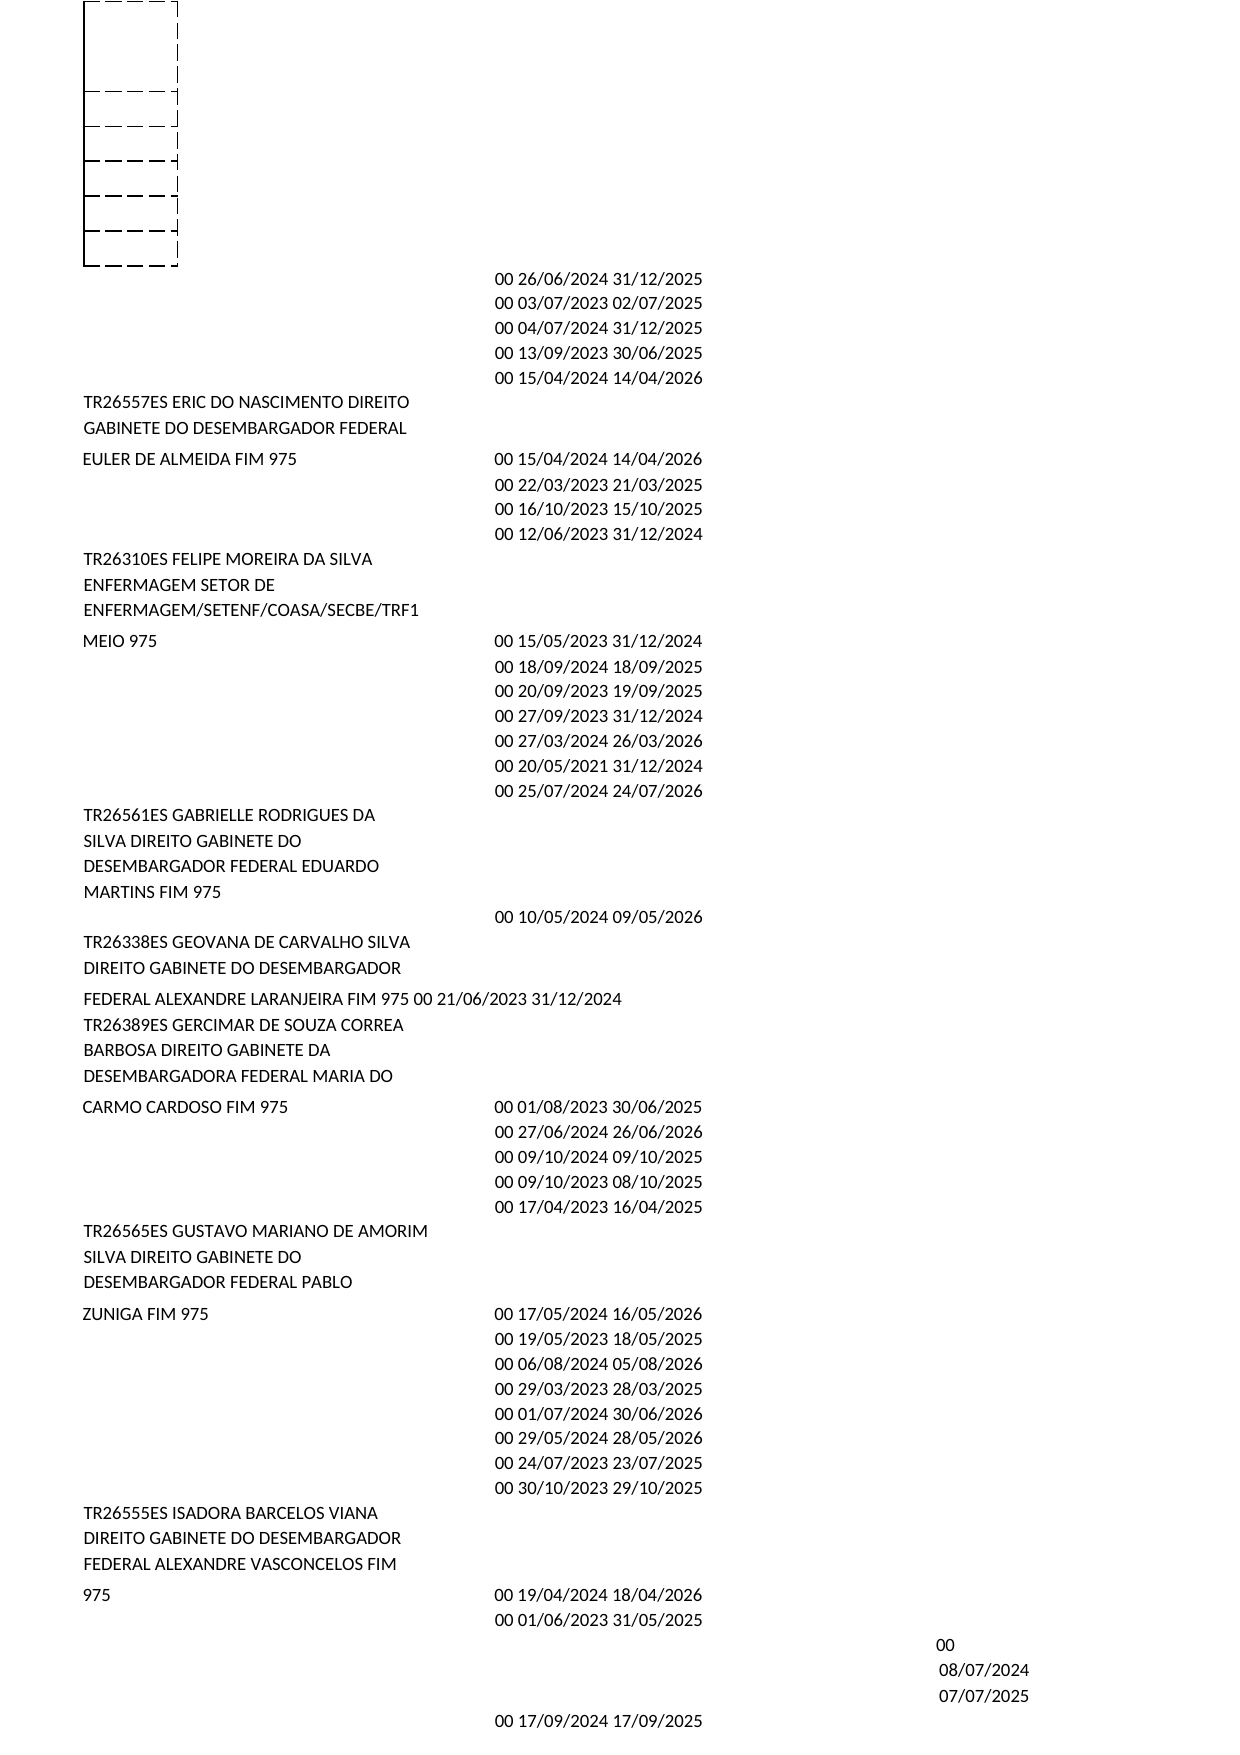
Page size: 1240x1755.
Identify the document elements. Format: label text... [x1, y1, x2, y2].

text 00 09/10/2024 09/10/2025 [168, 1145, 1029, 1168]
text 00 12/06/2023 31/12/2024 [168, 522, 1029, 545]
text 00 26/06/2024 31/12/2025 [168, 267, 1029, 289]
text 00 17/09/2024 17/09/2025 [168, 1709, 1029, 1732]
text ENFERMAGEM/SETENF/COASA/SECBE/TRF1 [83, 598, 1028, 621]
text 00 25/07/2024 24/07/2026 [168, 779, 1029, 802]
text 00 27/03/2024 26/03/2026 [168, 729, 1029, 752]
text 00 19/05/2023 18/05/2025 [168, 1327, 1029, 1350]
table_cell [85, 160, 177, 195]
text 00 20/09/2023 19/09/2025 [168, 680, 1029, 703]
text SILVA DIREITO GABINETE DO [83, 1245, 1028, 1268]
text 00 04/07/2024 31/12/2025 [168, 316, 1029, 339]
text 00 16/10/2023 15/10/2025 [168, 498, 1029, 521]
text TR26338ES GEOVANA DE CARVALHO SILVA [83, 931, 1028, 953]
text 00 22/03/2023 21/03/2025 [168, 473, 1029, 496]
text 00 24/07/2023 23/07/2025 [168, 1451, 1029, 1474]
text 00 10/05/2024 09/05/2026 [168, 906, 1029, 929]
text DESEMBARGADOR FEDERAL PABLO [83, 1271, 1028, 1293]
text 00 03/07/2023 02/07/2025 [168, 291, 1029, 314]
text ENFERMAGEM SETOR DE [83, 573, 1028, 596]
text DIREITO GABINETE DO DESEMBARGADOR [83, 1526, 1028, 1549]
text 07/07/2025 [84, 1684, 1029, 1707]
table_cell [85, 1, 177, 91]
text DESEMBARGADOR FEDERAL EDUARDO [83, 855, 1028, 878]
text 00 29/05/2024 28/05/2026 [168, 1426, 1029, 1449]
text DIREITO GABINETE DO DESEMBARGADOR [83, 956, 1028, 979]
text 00 29/03/2023 28/03/2025 [168, 1377, 1029, 1400]
text DESEMBARGADORA FEDERAL MARIA DO [83, 1064, 1028, 1087]
text GABINETE DO DESEMBARGADOR FEDERAL [83, 416, 1028, 439]
text TR26389ES GERCIMAR DE SOUZA CORREA [83, 1013, 1028, 1036]
text ZUNIGA FIM 975 00 17/05/2024 16/05/2026 [82, 1302, 1028, 1325]
text TR26555ES ISADORA BARCELOS VIANA [83, 1501, 1028, 1524]
text TR26310ES FELIPE MOREIRA DA SILVA [83, 547, 1028, 570]
text CARMO CARDOSO FIM 975 00 01/08/2023 30/06/2025 [82, 1095, 1028, 1118]
text FEDERAL ALEXANDRE VASCONCELOS FIM [83, 1552, 1028, 1575]
table_cell [85, 126, 177, 160]
text 00 06/08/2024 05/08/2026 [168, 1352, 1029, 1375]
text SILVA DIREITO GABINETE DO [83, 829, 1028, 852]
text 00 15/04/2024 14/04/2026 [168, 366, 1029, 389]
text 975 00 19/04/2024 18/04/2026 [82, 1583, 1028, 1606]
text TR26565ES GUSTAVO MARIANO DE AMORIM [83, 1219, 1028, 1242]
text BARBOSA DIREITO GABINETE DA [83, 1038, 1028, 1061]
text TR26561ES GABRIELLE RODRIGUES DA [83, 804, 1028, 827]
text 00 17/04/2023 16/04/2025 [168, 1195, 1029, 1218]
text MARTINS FIM 975 [83, 880, 1028, 903]
text FEDERAL ALEXANDRE LARANJEIRA FIM 975 00 21/06/2023 31/12/2024 [83, 987, 1028, 1010]
text TR26557ES ERIC DO NASCIMENTO DIREITO [83, 391, 1028, 413]
text 00 20/05/2021 31/12/2024 [168, 754, 1029, 777]
text 08/07/2024 [84, 1658, 1029, 1681]
text 00 30/10/2023 29/10/2025 [168, 1476, 1029, 1499]
text MEIO 975 00 15/05/2023 31/12/2024 [82, 629, 1028, 652]
text 00 27/06/2024 26/06/2026 [168, 1120, 1029, 1143]
table_cell [85, 230, 177, 265]
text EULER DE ALMEIDA FIM 975 00 15/04/2024 14/04/2026 [82, 447, 1028, 470]
text 00 01/07/2024 30/06/2026 [168, 1402, 1029, 1424]
text 00 01/06/2023 31/05/2025 [168, 1608, 1029, 1631]
text 00 27/09/2023 31/12/2024 [168, 704, 1029, 727]
text 00 13/09/2023 30/06/2025 [168, 341, 1029, 364]
table_cell [85, 91, 177, 126]
text 00 [84, 1633, 955, 1656]
text 00 09/10/2023 08/10/2025 [168, 1170, 1029, 1193]
table_cell [85, 195, 177, 230]
text 00 18/09/2024 18/09/2025 [168, 655, 1029, 678]
